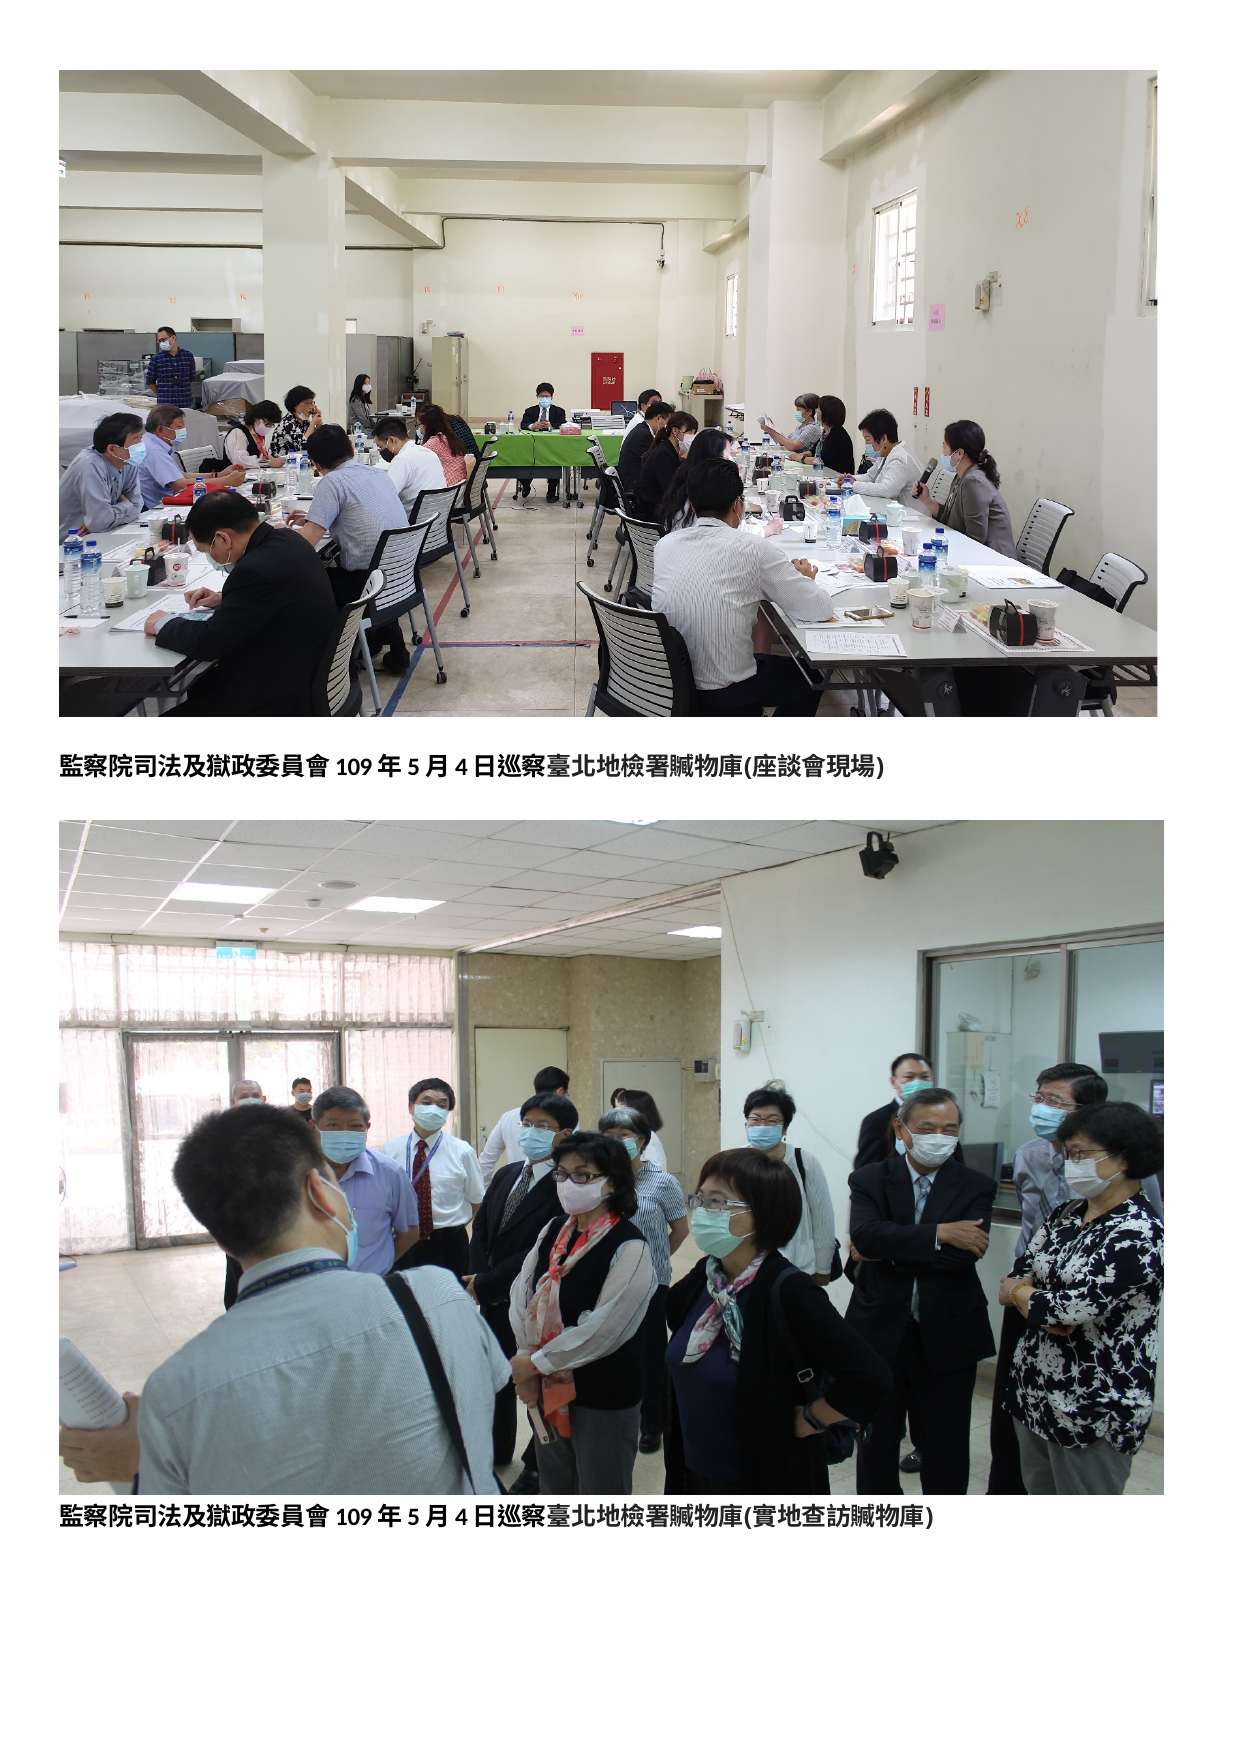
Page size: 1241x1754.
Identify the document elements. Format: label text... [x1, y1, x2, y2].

picture [59, 70, 1158, 717]
text 監察院司法及獄政委員會109年5月4日巡察臺北地檢署贓物庫(實地查訪贓物庫) [59, 1496, 1181, 1533]
picture [59, 820, 1164, 1495]
text 監察院司法及獄政委員會109年5月4日巡察臺北地檢署贓物庫(座談會現場) [59, 746, 1181, 783]
